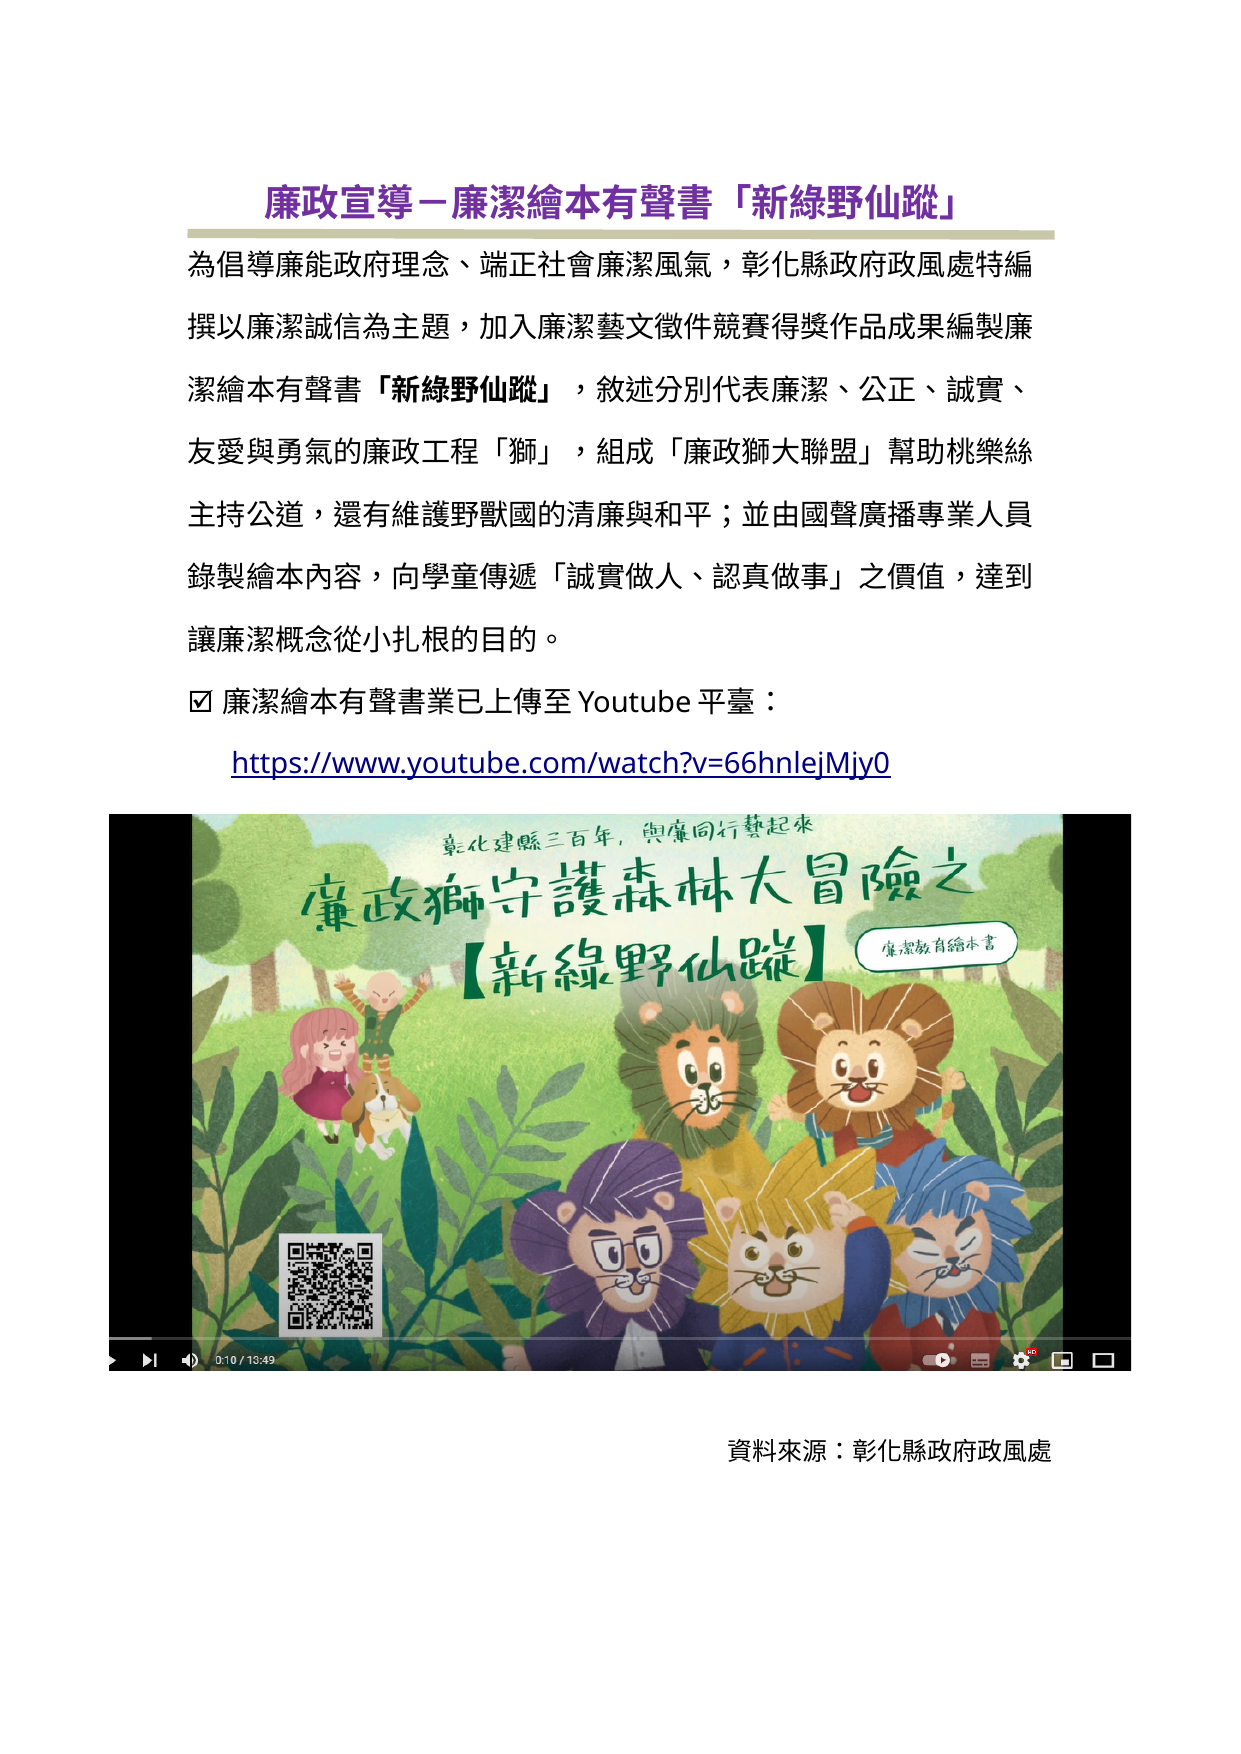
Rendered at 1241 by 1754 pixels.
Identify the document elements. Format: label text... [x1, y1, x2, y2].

text [187, 221, 1053, 230]
text  廉潔繪本有聲書業已上傳至Youtube平臺： https://www.youtube.com/watch?v=66hnlejMjy0 [187, 658, 1053, 783]
text 為倡導廉能政府理念、端正社會廉潔風氣，彰化縣政府政風處特編撰以廉潔誠信為主題，加入廉潔藝文徵件競賽得獎作品成果編製廉潔繪本有聲書「新綠野仙蹤」，敘述分別代表廉潔、公正、誠實、友愛與勇氣的廉政工程「獅」，組成「廉政獅大聯盟」幫助桃樂絲主持公道，還有維護野獸國的清廉與和平；並由國聲廣播專業人員錄製繪本內容，向學童傳遞「誠實做人、認真做事」之價值，達到讓廉潔概念從小扎根的目的。 [187, 239, 1053, 658]
text 廉政宣導－廉潔繪本有聲書「新綠野仙蹤」 [187, 158, 1053, 221]
text 資料來源：彰化縣政府政風處 [727, 1431, 1054, 1468]
